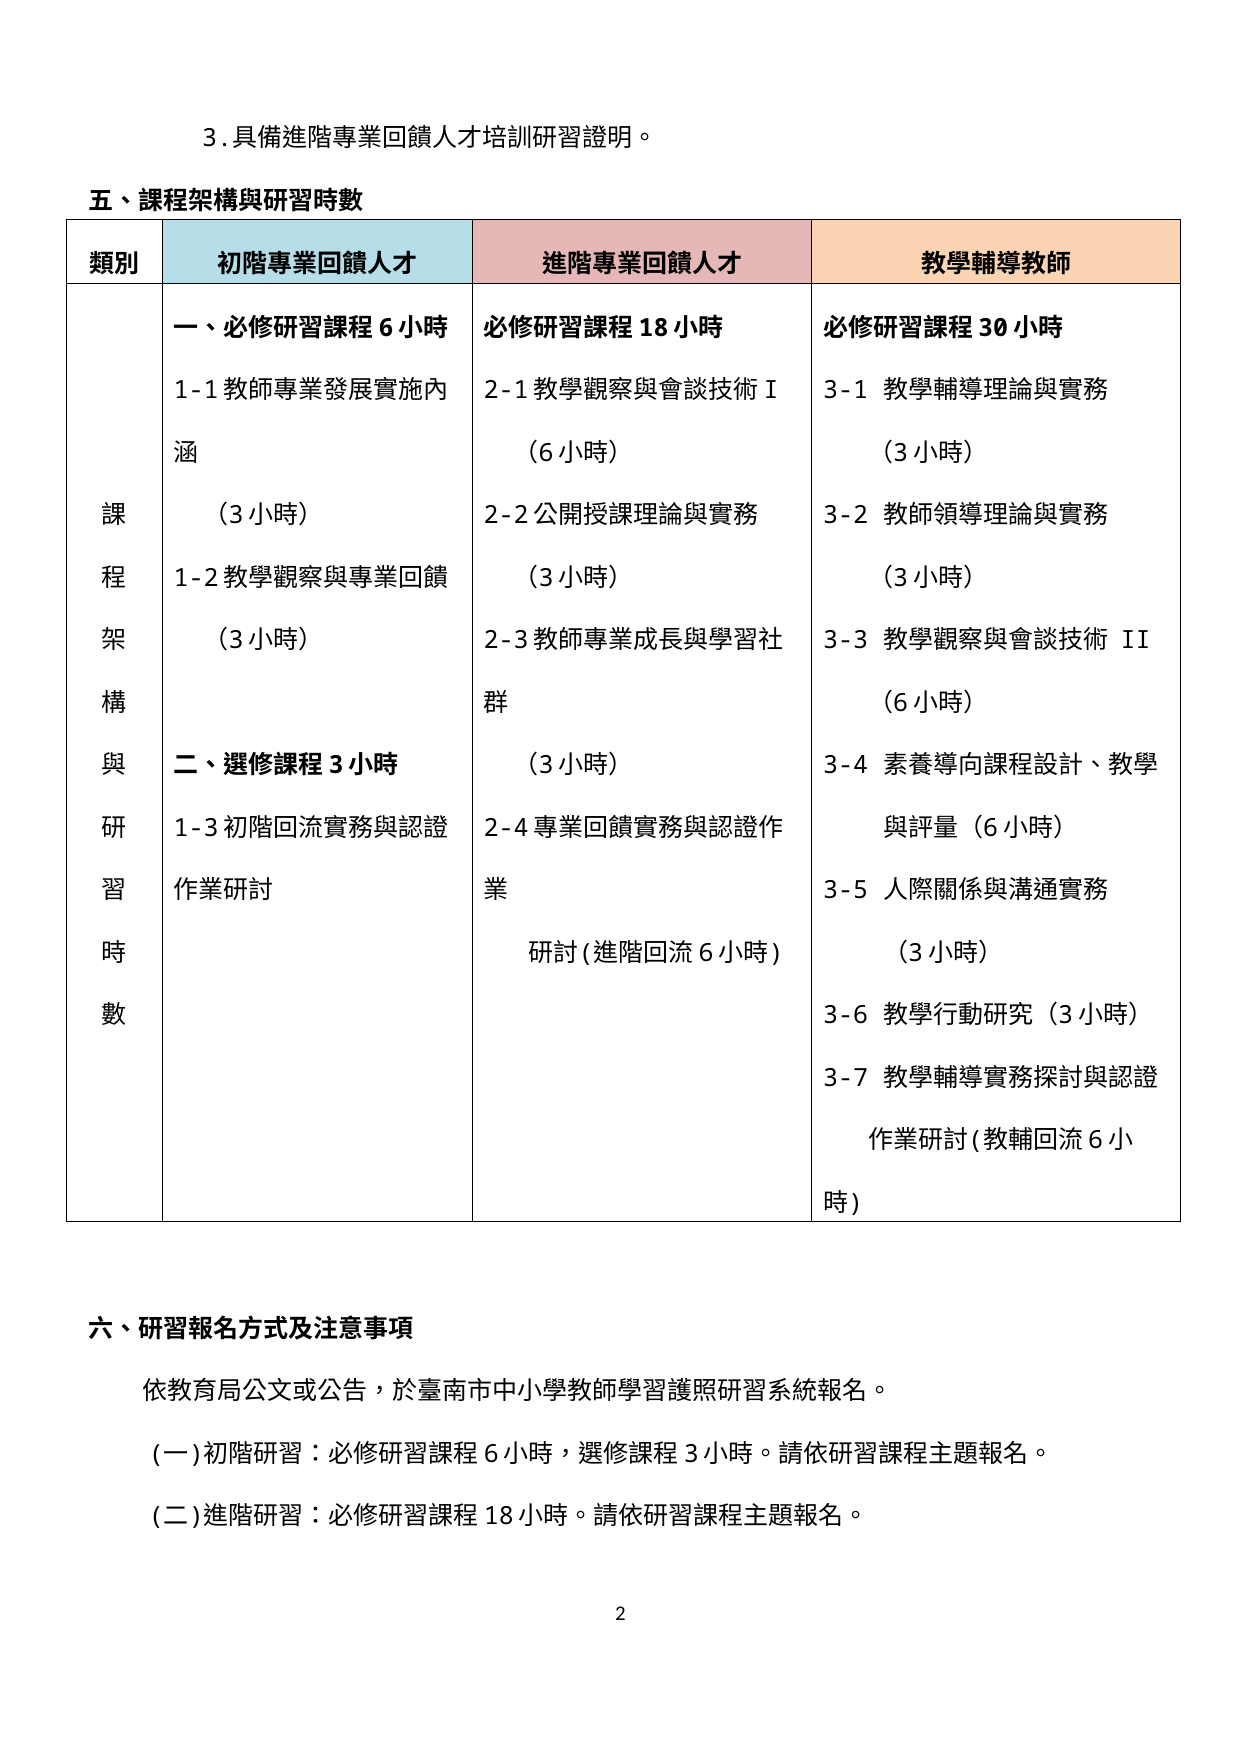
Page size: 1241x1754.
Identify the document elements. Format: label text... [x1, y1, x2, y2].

text 五、課程架構與研習時數 [89, 157, 1152, 219]
table_header 教學輔導教師 [812, 220, 1180, 283]
text (二)進階研習：必修研習課程18小時。請依研習課程主題報名。 [89, 1472, 1152, 1535]
table_header 進階專業回饋人才 [473, 220, 811, 283]
table_cell 必修研習課程30小時 3-1 教學輔導理論與實務 （3小時） 3-2 教師領導理論與實務 （3小時） 3-3 教學觀察與會談技術 II （6小時） 3-4 素養導向課程設計、教學 與評量（6小時） 3-5 人際關係與溝通實務 （3小時） 3-6 教學行動研究（3小時） 3-7 教學輔導實務探討與認證 作業研討(教輔回流6小時) [812, 284, 1180, 1221]
table_cell 一、必修研習課程6小時 1-1教師專業發展實施內涵 （3小時） 1-2教學觀察與專業回饋 （3小時） 二、選修課程3小時 1-3初階回流實務與認證作業研討 [163, 284, 472, 1221]
table_cell 課 程 架 構 與 研 習 時 數 [67, 284, 162, 1221]
table_header 類別 [67, 220, 162, 283]
text (一)初階研習：必修研習課程6小時，選修課程3小時。請依研習課程主題報名。 [89, 1410, 1152, 1472]
text 六、研習報名方式及注意事項 [89, 1285, 1152, 1347]
text 依教育局公文或公告，於臺南市中小學教師學習護照研習系統報名。 [142, 1347, 1152, 1410]
table_header 初階專業回饋人才 [163, 220, 472, 283]
text 3.具備進階專業回饋人才培訓研習證明。 [142, 94, 1152, 157]
table_cell 必修研習課程18小時 2-1教學觀察與會談技術I （6小時） 2-2公開授課理論與實務 （3小時） 2-3教師專業成長與學習社群 （3小時） 2-4專業回饋實務與認證作業 研討(進階回流6小時) [473, 284, 811, 1221]
